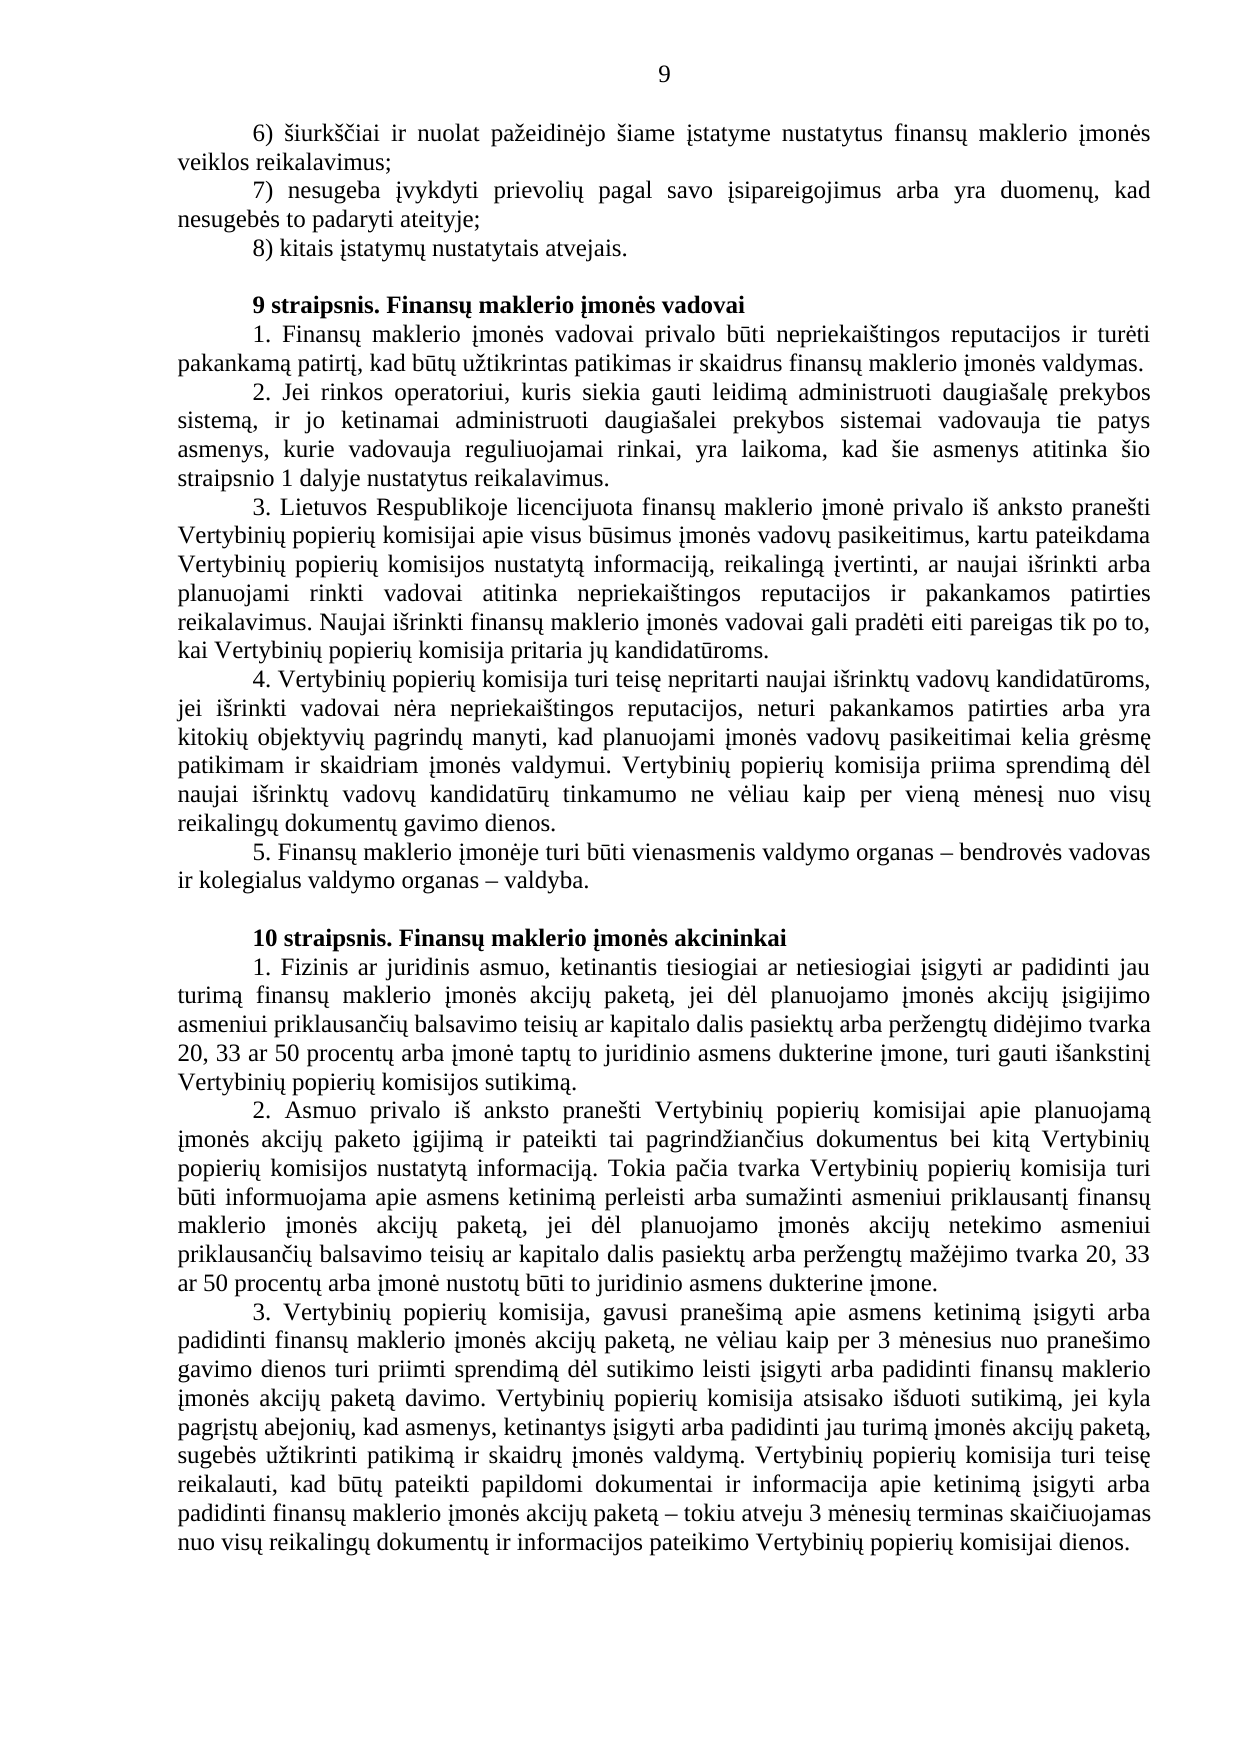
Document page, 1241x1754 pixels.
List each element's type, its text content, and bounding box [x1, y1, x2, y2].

text 5. Finansų maklerio įmonėje turi būti vienasmenis valdymo organas – bendrovės vadovas ir kolegialus valdymo organas – valdyba. [177, 837, 1152, 894]
text 3. Vertybinių popierių komisija, gavusi pranešimą apie asmens ketinimą įsigyti arba padidinti finansų maklerio įmonės akcijų paketą, ne vėliau kaip per 3 mėnesius nuo pranešimo gavimo dienos turi priimti sprendimą dėl sutikimo leisti įsigyti arba padidinti finansų maklerio įmonės akcijų paketą davimo. Vertybinių popierių komisija atsisako išduoti sutikimą, jei kyla pagrįstų abejonių, kad asmenys, ketinantys įsigyti arba padidinti jau turimą įmonės akcijų paketą, sugebės užtikrinti patikimą ir skaidrų įmonės valdymą. Vertybinių popierių komisija turi teisę reikalauti, kad būtų pateikti papildomi dokumentai ir informacija apie ketinimą įsigyti arba padidinti finansų maklerio įmonės akcijų paketą – tokiu atveju 3 mėnesių terminas skaičiuojamas nuo visų reikalingų dokumentų ir informacijos pateikimo Vertybinių popierių komisijai dienos. [177, 1297, 1152, 1556]
text 6) šiurkščiai ir nuolat pažeidinėjo šiame įstatyme nustatytus finansų maklerio įmonės veiklos reikalavimus; [177, 118, 1152, 176]
text 1. Fizinis ar juridinis asmuo, ketinantis tiesiogiai ar netiesiogiai įsigyti ar padidinti jau turimą finansų maklerio įmonės akcijų paketą, jei dėl planuojamo įmonės akcijų įsigijimo asmeniui priklausančių balsavimo teisių ar kapitalo dalis pasiektų arba peržengtų didėjimo tvarka 20, 33 ar 50 procentų arba įmonė taptų to juridinio asmens dukterine įmone, turi gauti išankstinį Vertybinių popierių komisijos sutikimą. [177, 952, 1152, 1096]
text 8) kitais įstatymų nustatytais atvejais. [177, 233, 1152, 262]
text 3. Lietuvos Respublikoje licencijuota finansų maklerio įmonė privalo iš anksto pranešti Vertybinių popierių komisijai apie visus būsimus įmonės vadovų pasikeitimus, kartu pateikdama Vertybinių popierių komisijos nustatytą informaciją, reikalingą įvertinti, ar naujai išrinkti arba planuojami rinkti vadovai atitinka nepriekaištingos reputacijos ir pakankamos patirties reikalavimus. Naujai išrinkti finansų maklerio įmonės vadovai gali pradėti eiti pareigas tik po to, kai Vertybinių popierių komisija pritaria jų kandidatūroms. [177, 492, 1152, 664]
text 10 straipsnis. Finansų maklerio įmonės akcininkai [177, 923, 1152, 952]
text 9 straipsnis. Finansų maklerio įmonės vadovai [177, 291, 1152, 319]
text 2. Jei rinkos operatoriui, kuris siekia gauti leidimą administruoti daugiašalę prekybos sistemą, ir jo ketinamai administruoti daugiašalei prekybos sistemai vadovauja tie patys asmenys, kurie vadovauja reguliuojamai rinkai, yra laikoma, kad šie asmenys atitinka šio straipsnio 1 dalyje nustatytus reikalavimus. [177, 377, 1152, 492]
text 2. Asmuo privalo iš anksto pranešti Vertybinių popierių komisijai apie planuojamą įmonės akcijų paketo įgijimą ir pateikti tai pagrindžiančius dokumentus bei kitą Vertybinių popierių komisijos nustatytą informaciją. Tokia pačia tvarka Vertybinių popierių komisija turi būti informuojama apie asmens ketinimą perleisti arba sumažinti asmeniui priklausantį finansų maklerio įmonės akcijų paketą, jei dėl planuojamo įmonės akcijų netekimo asmeniui priklausančių balsavimo teisių ar kapitalo dalis pasiektų arba peržengtų mažėjimo tvarka 20, 33 ar 50 procentų arba įmonė nustotų būti to juridinio asmens dukterine įmone. [177, 1096, 1152, 1297]
text 4. Vertybinių popierių komisija turi teisę nepritarti naujai išrinktų vadovų kandidatūroms, jei išrinkti vadovai nėra nepriekaištingos reputacijos, neturi pakankamos patirties arba yra kitokių objektyvių pagrindų manyti, kad planuojami įmonės vadovų pasikeitimai kelia grėsmę patikimam ir skaidriam įmonės valdymui. Vertybinių popierių komisija priima sprendimą dėl naujai išrinktų vadovų kandidatūrų tinkamumo ne vėliau kaip per vieną mėnesį nuo visų reikalingų dokumentų gavimo dienos. [177, 664, 1152, 837]
text 1. Finansų maklerio įmonės vadovai privalo būti nepriekaištingos reputacijos ir turėti pakankamą patirtį, kad būtų užtikrintas patikimas ir skaidrus finansų maklerio įmonės valdymas. [177, 319, 1152, 377]
text 7) nesugeba įvykdyti prievolių pagal savo įsipareigojimus arba yra duomenų, kad nesugebės to padaryti ateityje; [177, 176, 1152, 233]
